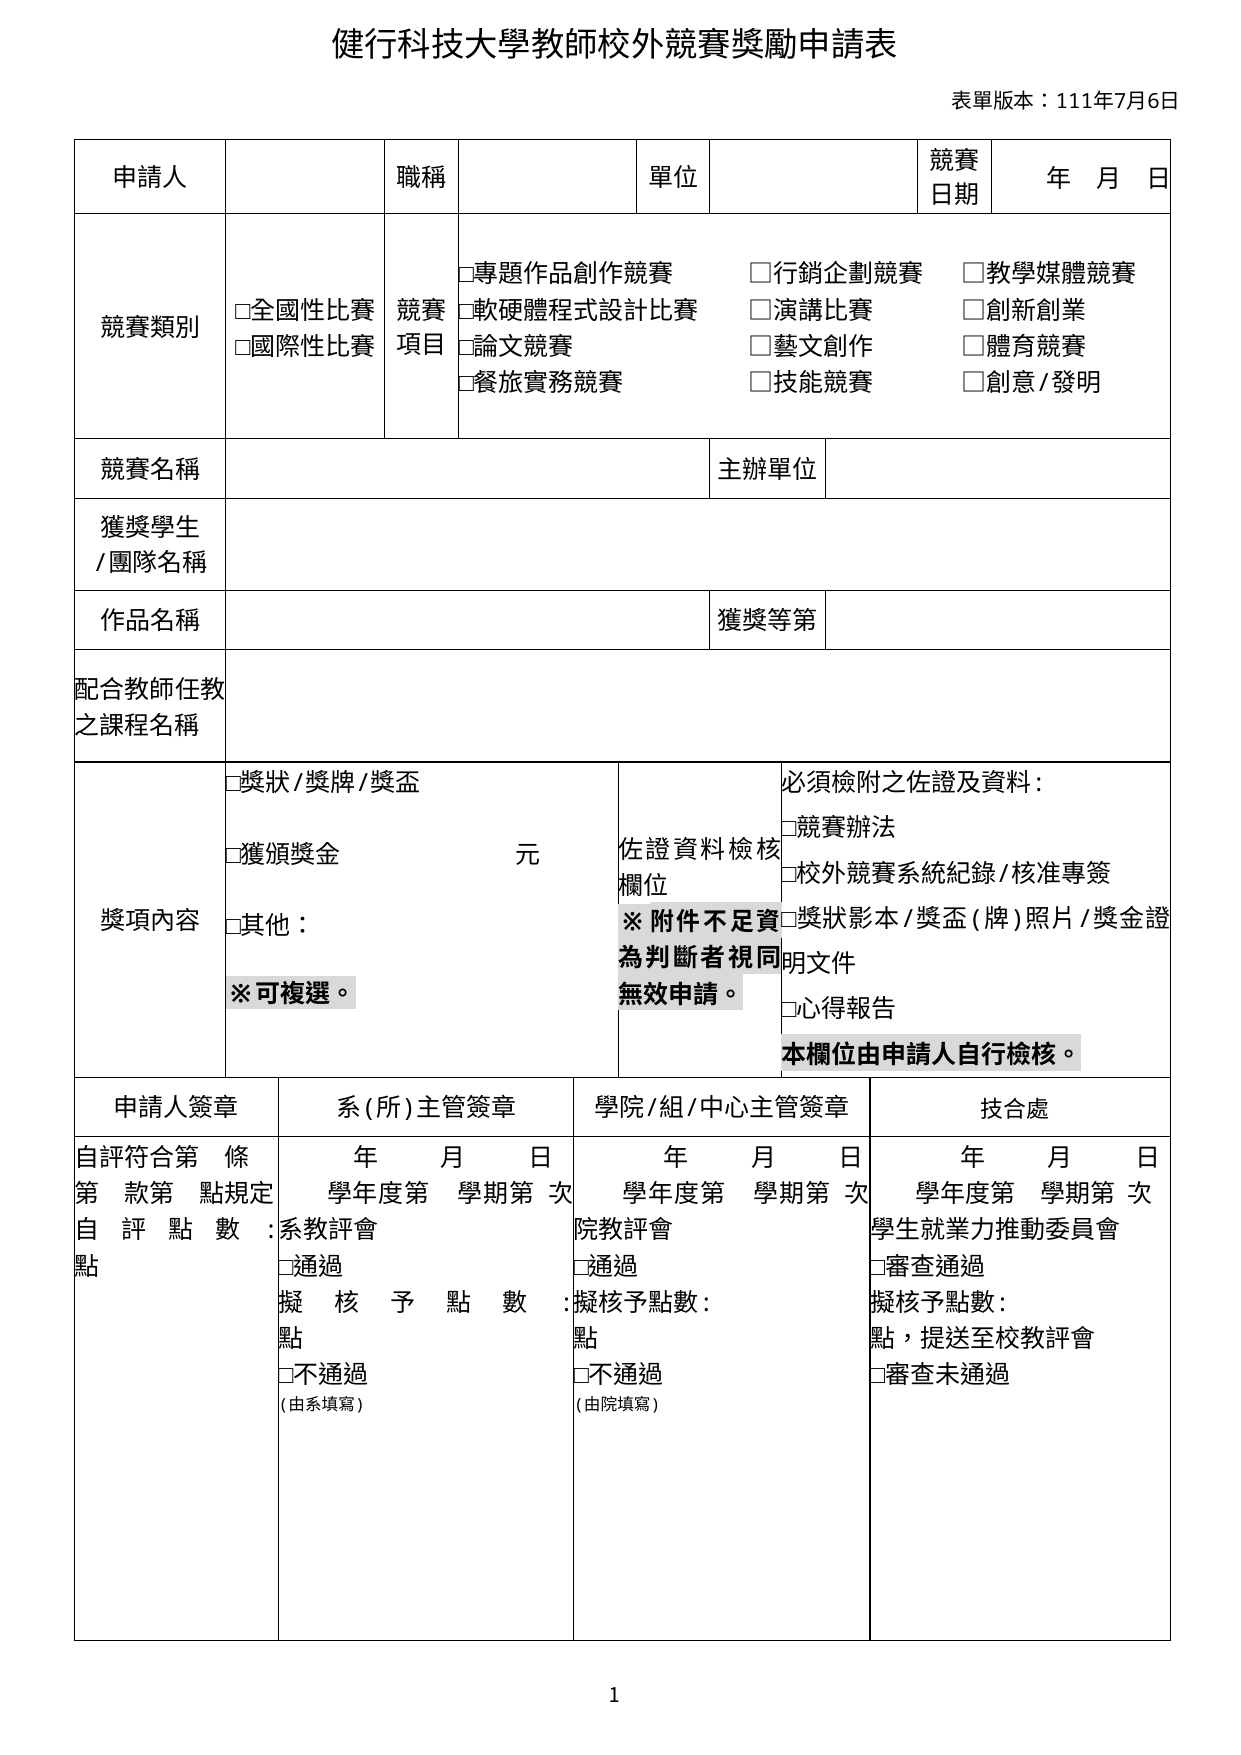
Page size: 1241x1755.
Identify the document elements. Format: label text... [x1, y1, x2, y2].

text 健行科技大學教師校外競賽獎勵申請表 [48, 18, 1180, 66]
table_cell 獲獎等第 [710, 591, 825, 649]
table_cell [226, 439, 709, 497]
table_header 職稱 [385, 140, 458, 213]
table_cell 作品名稱 [75, 591, 225, 649]
table_header 單位 [637, 140, 709, 213]
table_cell 自評符合第 條 第 款第 點規定 自評點數: 點 [75, 1137, 278, 1640]
table_cell [226, 591, 709, 649]
table_cell 佐證資料檢核欄位 ※附件不足資為判斷者視同無效申請。 [619, 763, 781, 1077]
table_cell 年 月 日 學年度第 學期第 次 學生就業力推動委員會 □審查通過 擬核予點數: 點，提送至校教評會 □審查未通過 [871, 1137, 1170, 1640]
text 表單版本：111年7月6日 [48, 86, 1180, 114]
table_header 競賽 日期 [918, 140, 991, 213]
table_cell 學院/組/中心主管簽章 [574, 1078, 869, 1136]
table_cell 配合教師任教之課程名稱 [75, 650, 225, 761]
table_header [226, 140, 384, 213]
table_cell 年 月 日 學年度第 學期第 次系教評會 □通過 擬核予點數: 點 □不通過 (由系填寫) [279, 1137, 573, 1640]
table_header [710, 140, 917, 213]
table_cell 競賽類別 [75, 214, 225, 438]
table_cell 競賽名稱 [75, 439, 225, 497]
table_cell 技合處 [871, 1078, 1170, 1136]
table_cell [826, 591, 1170, 649]
table_cell 主辦單位 [710, 439, 825, 497]
table_cell [226, 650, 1170, 761]
table_cell □專題作品創作競賽 □行銷企劃競賽 □教學媒體競賽 □軟硬體程式設計比賽 □演講比賽 □創新創業 □論文競賽 □藝文創作 □體育競賽 □餐旅實務競賽 □技能競賽 □創意/發明 [459, 214, 1170, 438]
table_cell [826, 439, 1170, 497]
table_cell 年 月 日 學年度第 學期第 次院教評會 □通過 擬核予點數: 點 □不通過 (由院填寫) [574, 1137, 869, 1640]
table_cell □獎狀/獎牌/獎盃 □獲頒獎金 元 □其他： ※可複選。 [226, 763, 618, 1077]
table_cell 獎項內容 [75, 763, 225, 1077]
table_cell □全國性比賽 □國際性比賽 [226, 214, 384, 438]
table_header 年 月 日 [992, 140, 1170, 213]
table_cell 系(所)主管簽章 [279, 1078, 573, 1136]
table_cell 申請人簽章 [75, 1078, 278, 1136]
table_cell [226, 499, 1170, 590]
table_cell 競賽項目 [385, 214, 458, 438]
table_cell 必須檢附之佐證及資料: □競賽辦法 □校外競賽系統紀錄/核准專簽 □獎狀影本/獎盃(牌)照片/獎金證明文件 □心得報告 本欄位由申請人自行檢核。 [782, 763, 1170, 1077]
table_cell 獲獎學生 /團隊名稱 [75, 499, 225, 590]
table_header [459, 140, 636, 213]
table_header 申請人 [75, 140, 225, 213]
